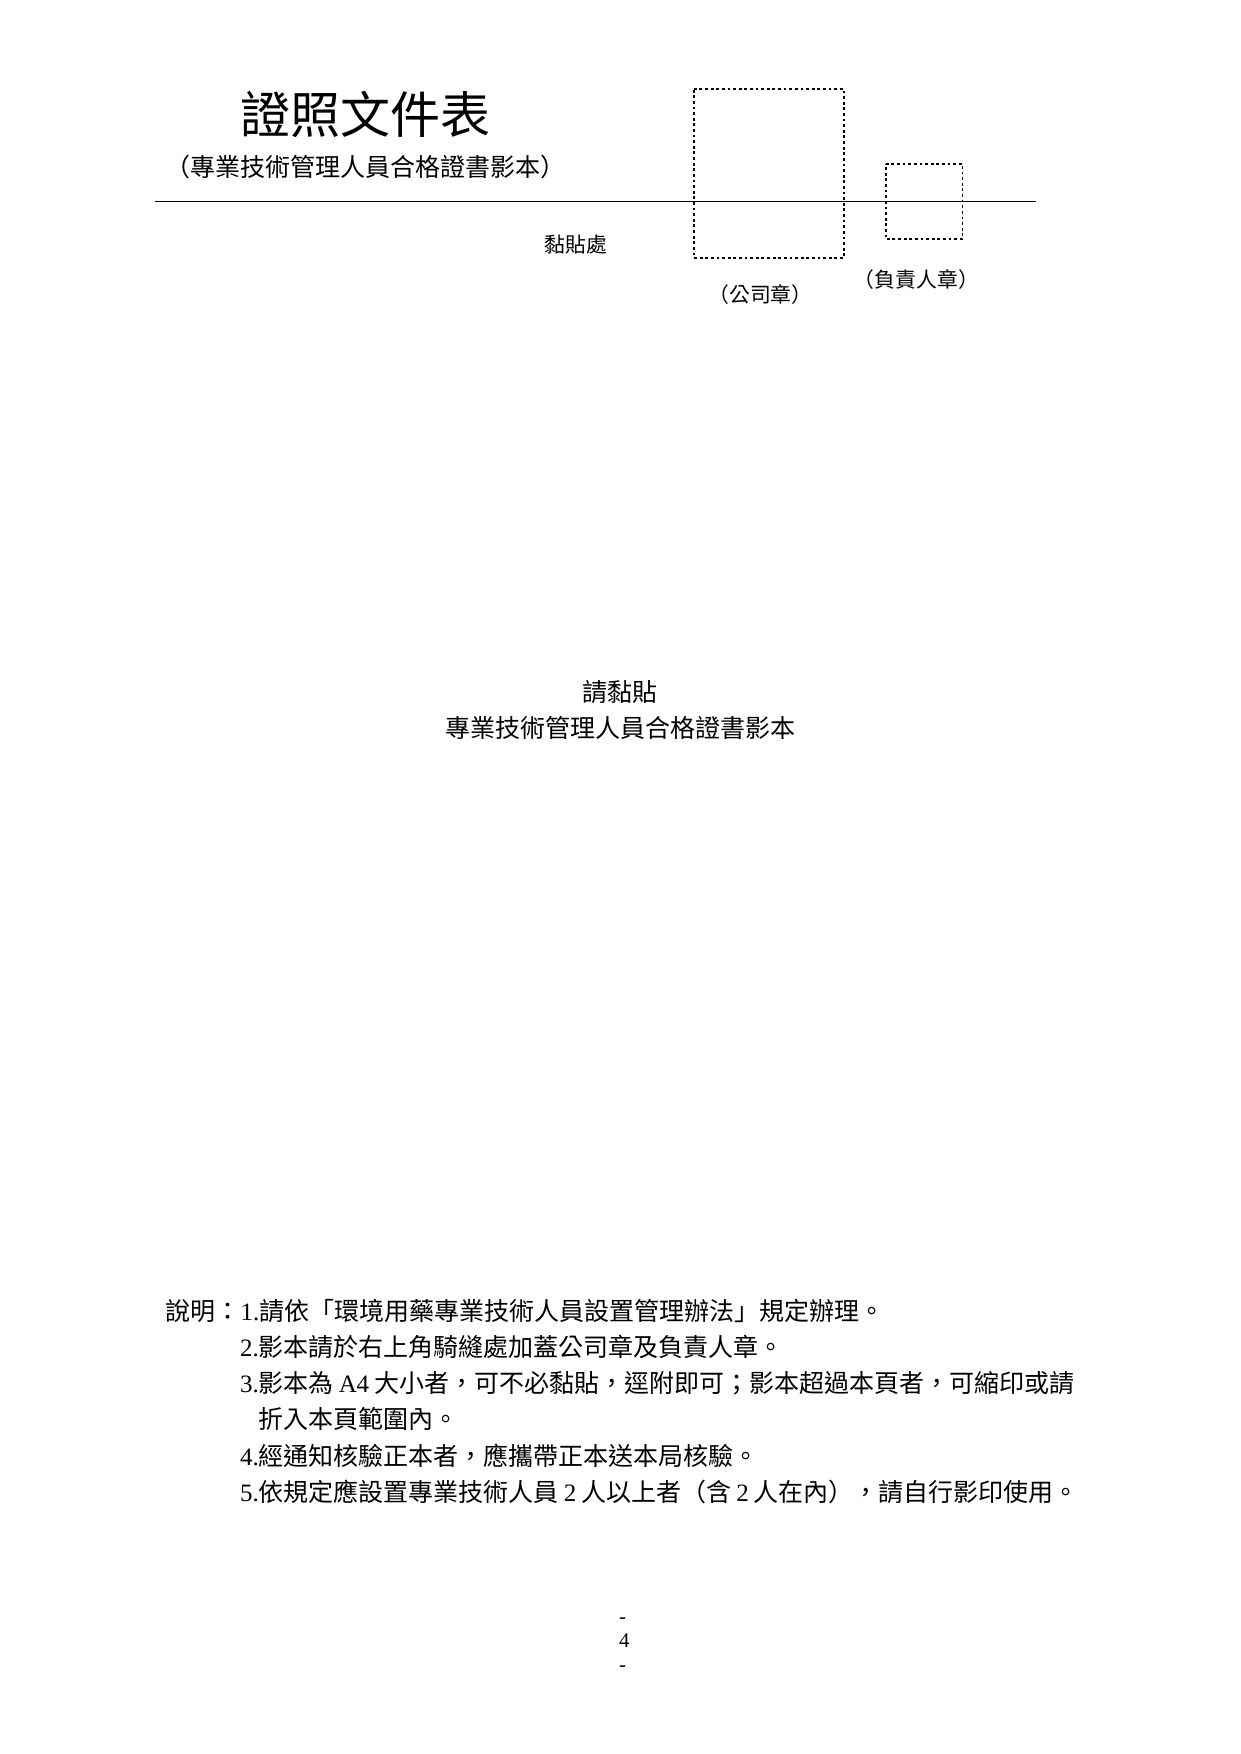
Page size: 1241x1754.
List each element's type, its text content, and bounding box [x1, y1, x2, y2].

text 2.影本請於右上角騎縫處加蓋公司章及負責人章。 [240, 1327, 1075, 1364]
text 4.經通知核驗正本者，應攜帶正本送本局核驗。 [240, 1436, 1075, 1472]
text 請黏貼 [165, 672, 1075, 709]
text 專業技術管理人員合格證書影本 [165, 709, 1075, 745]
text [844, 147, 1075, 184]
text 3.影本為A4大小者，可不必黏貼，逕附即可；影本超過本頁者，可縮印或請折入本頁範圍內。 [240, 1364, 1075, 1436]
text 5.依規定應設置專業技術人員2人以上者（含2人在內），請自行影印使用。 [240, 1472, 1075, 1509]
text 證照文件表 [240, 75, 1075, 147]
text （專業技術管理人員合格證書影本） [165, 147, 694, 184]
text 說明：1.請依「環境用藥專業技術人員設置管理辦法」規定辦理。 [165, 1291, 1075, 1327]
